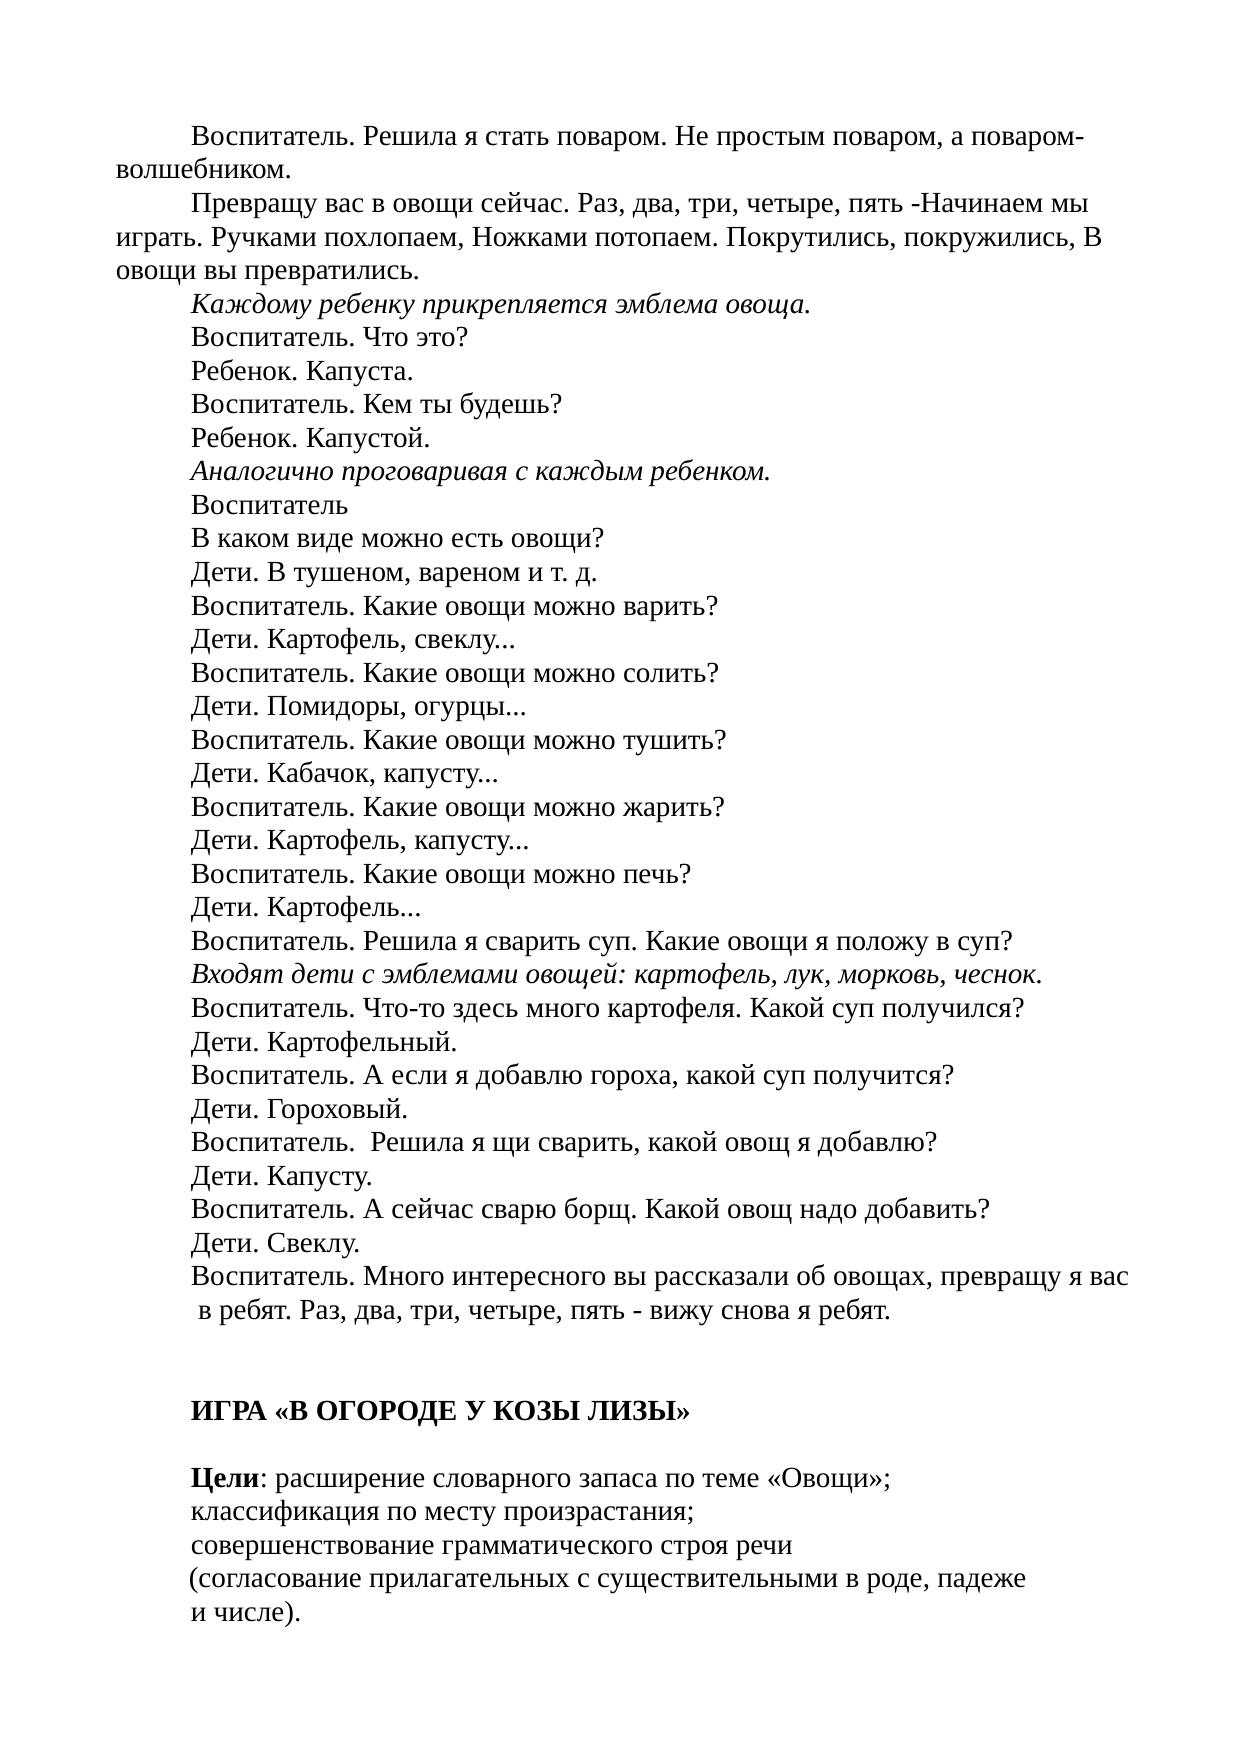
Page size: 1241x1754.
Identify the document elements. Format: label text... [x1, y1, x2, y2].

text Воспитатель. А если я добавлю гороха, какой суп получится? [116, 1057, 1152, 1091]
text Воспитатель. Решила я сварить суп. Какие овощи я положу в суп? [116, 923, 1152, 957]
text Воспитатель. Какие овощи можно жарить? [116, 789, 1152, 822]
text и числе). [116, 1594, 1152, 1627]
text Воспитатель [116, 487, 1152, 521]
text (согласование прилагательных с существительными в роде, падеже [116, 1560, 1152, 1594]
text Воспитатель. Много интересного вы рассказали об овощах, превращу я вас [116, 1258, 1152, 1292]
text Каждому ребенку прикрепляется эмблема овоща. [116, 286, 1152, 319]
text Воспитатель. Какие овощи можно солить? [116, 655, 1152, 688]
text Дети. Гороховый. [116, 1091, 1152, 1124]
text совершенствование грамматического строя речи [116, 1527, 1152, 1560]
text в ребят. Раз, два, три, четыре, пять - вижу снова я ребят. [116, 1292, 1152, 1326]
text Воспитатель. Какие овощи можно тушить? [116, 722, 1152, 755]
text Дети. Капусту. [116, 1158, 1152, 1191]
text Превращу вас в овощи сейчас. Раз, два, три, четыре, пять -Начинаем мы играть. Ручками похлопаем, Ножками потопаем. Покрутились, покружились, В овощи вы превратились. [116, 185, 1152, 286]
text Дети. Помидоры, огурцы... [116, 688, 1152, 722]
text Дети. Картофель... [116, 889, 1152, 923]
text Ребенок. Капустой. [116, 420, 1152, 453]
text Аналогично проговаривая с каждым ребенком. [116, 453, 1152, 487]
text Воспитатель. Решила я стать поваром. Не простым поваром, а поваром-волшебником. [116, 118, 1152, 185]
text классификация по месту произрастания; [116, 1493, 1152, 1527]
text Воспитатель. Кем ты будешь? [116, 386, 1152, 420]
text Дети. Картофель, свеклу... [116, 621, 1152, 655]
text Дети. В тушеном, вареном и т. д. [116, 554, 1152, 588]
text Дети. Картофельный. [116, 1024, 1152, 1057]
text Входят дети с эмблемами овощей: картофель, лук, морковь, чеснок. [116, 957, 1152, 990]
text Воспитатель. Какие овощи можно варить? [116, 588, 1152, 621]
text Воспитатель. Что-то здесь много картофеля. Какой суп получился? [116, 990, 1152, 1024]
text Воспитатель. Какие овощи можно печь? [116, 856, 1152, 889]
text Воспитатель. А сейчас сварю борщ. Какой овощ надо добавить? [116, 1191, 1152, 1225]
text Дети. Картофель, капусту... [116, 822, 1152, 856]
text Ребенок. Капуста. [116, 353, 1152, 386]
text Воспитатель. Что это? [116, 319, 1152, 353]
text Дети. Свеклу. [116, 1225, 1152, 1258]
text В каком виде можно есть овощи? [116, 521, 1152, 554]
text ИГРА «В ОГОРОДЕ У КОЗЫ ЛИЗЫ» [116, 1393, 1152, 1426]
text Воспитатель. Решила я щи сварить, какой овощ я добавлю? [116, 1124, 1152, 1158]
text Цели: расширение словарного запаса по теме «Овощи»; [116, 1460, 1152, 1493]
text Дети. Кабачок, капусту... [116, 755, 1152, 789]
